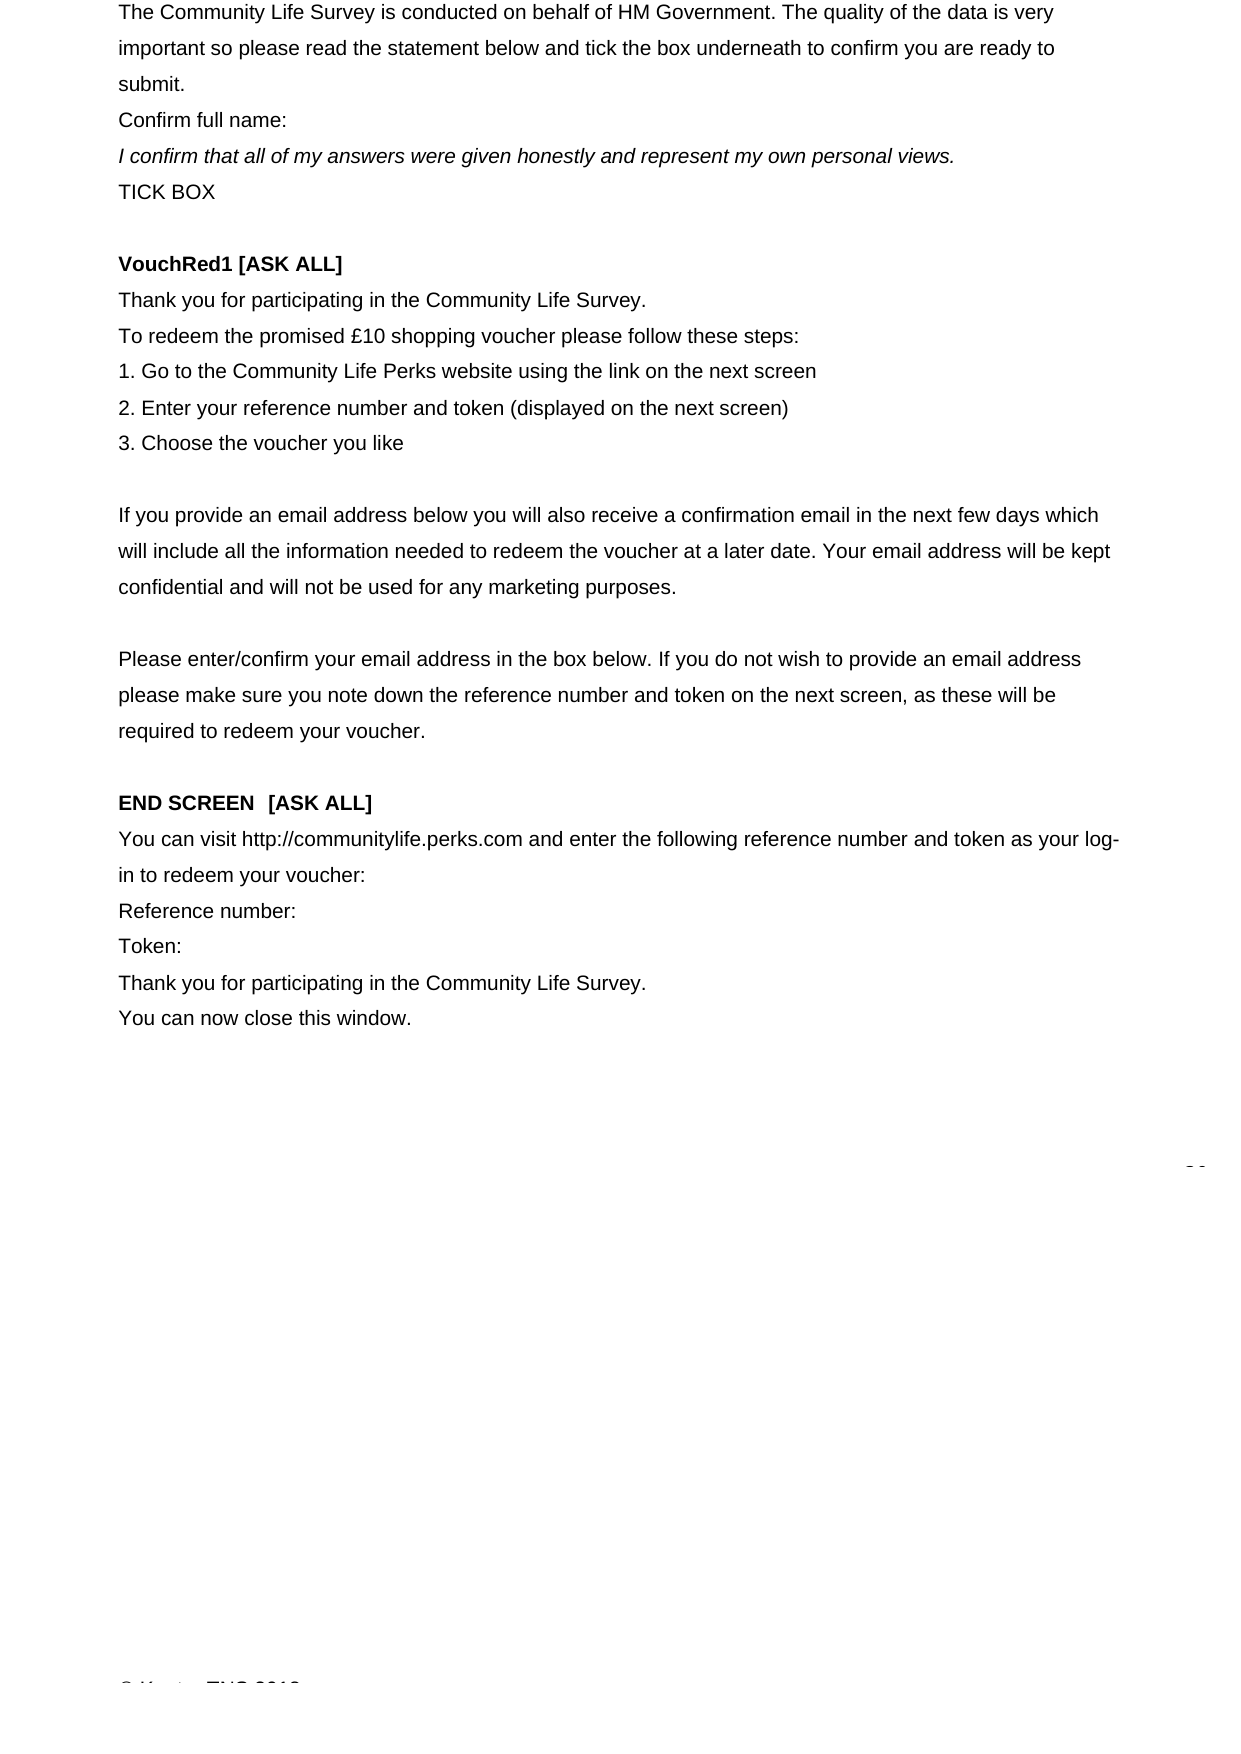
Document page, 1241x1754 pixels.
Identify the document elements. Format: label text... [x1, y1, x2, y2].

text You can visit http://communitylife.perks.com and enter the following reference number and token as your log-in to redeem your voucher: [118, 827, 1122, 886]
text To redeem the promised £10 shopping voucher please follow these steps: [118, 323, 1122, 347]
text END SCREEN [ASK ALL] [118, 791, 1122, 814]
text Confirm full name: [118, 108, 1122, 132]
text Token: [118, 934, 1122, 958]
text Please enter/confirm your email address in the box below. If you do not wish to provide an email address please make sure you note down the reference number and token on the next screen, as these will be required to redeem your voucher. [118, 647, 1122, 743]
text Thank you for participating in the Community Life Survey. [118, 970, 1122, 994]
text VouchRed1 [ASK ALL] [118, 252, 1122, 276]
text Thank you for participating in the Community Life Survey. [118, 287, 1122, 311]
text TICK BOX [118, 180, 1122, 204]
text Reference number: [118, 898, 1122, 922]
text 1. Go to the Community Life Perks website using the link on the next screen [118, 359, 1122, 383]
text 3. Choose the voucher you like [118, 431, 1122, 455]
text I confirm that all of my answers were given honestly and represent my own personal views. [118, 144, 1122, 168]
text 2. Enter your reference number and token (displayed on the next screen) [118, 395, 1122, 419]
text The Community Life Survey is conducted on behalf of HM Government. The quality of the data is very important so please read the statement below and tick the box underneath to confirm you are ready to submit. [118, 0, 1122, 96]
text If you provide an email address below you will also receive a confirmation email in the next few days which will include all the information needed to redeem the voucher at a later date. Your email address will be kept confidential and will not be used for any marketing purposes. [118, 503, 1122, 599]
text You can now close this window. [118, 1006, 1122, 1030]
